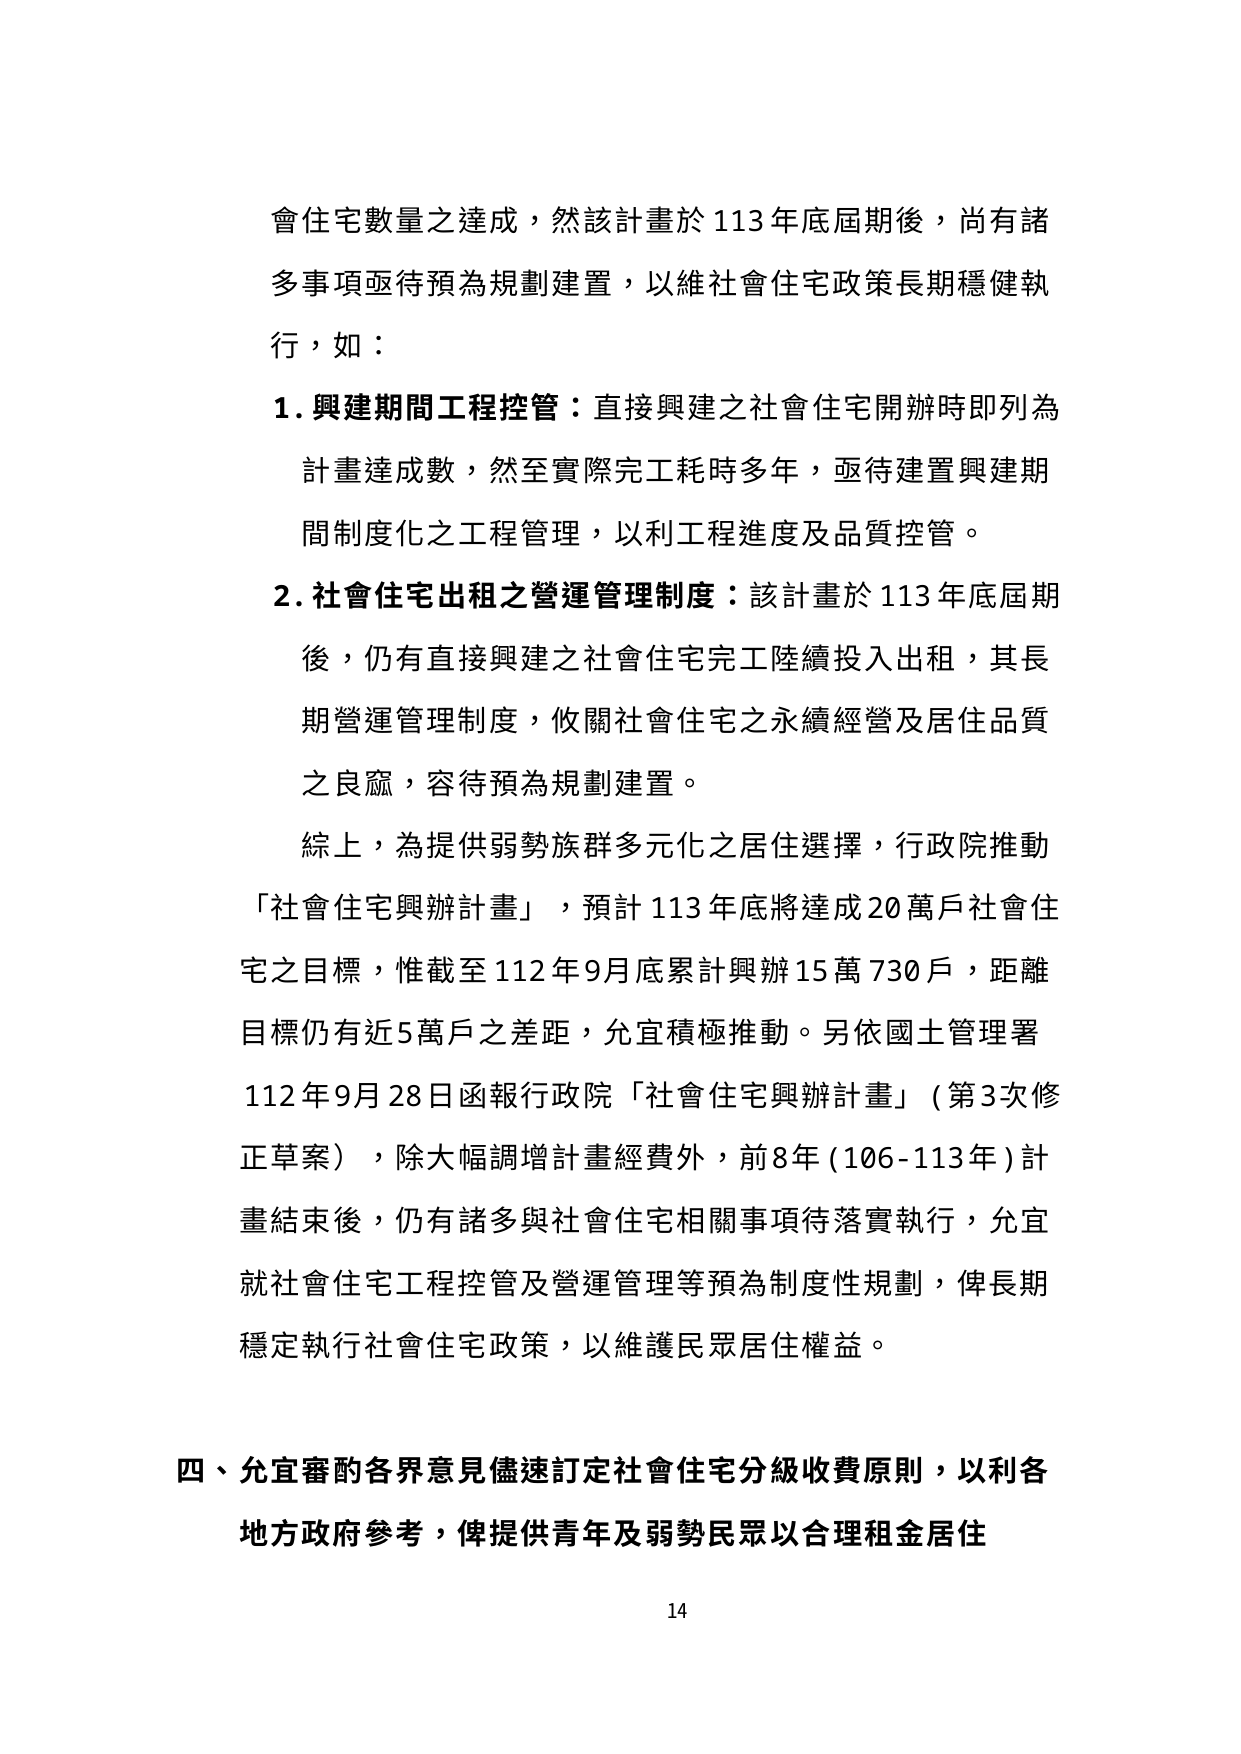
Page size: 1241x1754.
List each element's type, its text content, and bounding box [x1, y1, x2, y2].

text 2.社會住宅出租之營運管理制度：該計畫於113年底屆期後，仍有直接興建之社會住宅完工陸續投入出租，其長期營運管理制度，攸關社會住宅之永續經營及居住品質之良窳，容待預為規劃建置。 [264, 552, 1061, 802]
text 1.興建期間工程控管：直接興建之社會住宅開辦時即列為計畫達成數，然至實際完工耗時多年，亟待建置興建期間制度化之工程管理，以利工程進度及品質控管。 [264, 365, 1061, 552]
text 綜上，為提供弱勢族群多元化之居住選擇，行政院推動「社會住宅興辦計畫」，預計113年底將達成20萬戶社會住宅之目標，惟截至112年9月底累計興辦15萬730戶，距離目標仍有近5萬戶之差距，允宜積極推動。另依國土管理署112年9月28日函報行政院「社會住宅興辦計畫」(第3次修正草案），除大幅調增計畫經費外，前8年(106-113年)計畫結束後，仍有諸多與社會住宅相關事項待落實執行，允宜就社會住宅工程控管及營運管理等預為制度性規劃，俾長期穩定執行社會住宅政策，以維護民眾居住權益。 [234, 802, 1061, 1365]
text 四、允宜審酌各界意見儘速訂定社會住宅分級收費原則，以利各地方政府參考，俾提供青年及弱勢民眾以合理租金居住 [176, 1427, 1061, 1552]
text 會住宅數量之達成，然該計畫於113年底屆期後，尚有諸多事項亟待預為規劃建置，以維社會住宅政策長期穩健執行，如： [264, 177, 1061, 365]
